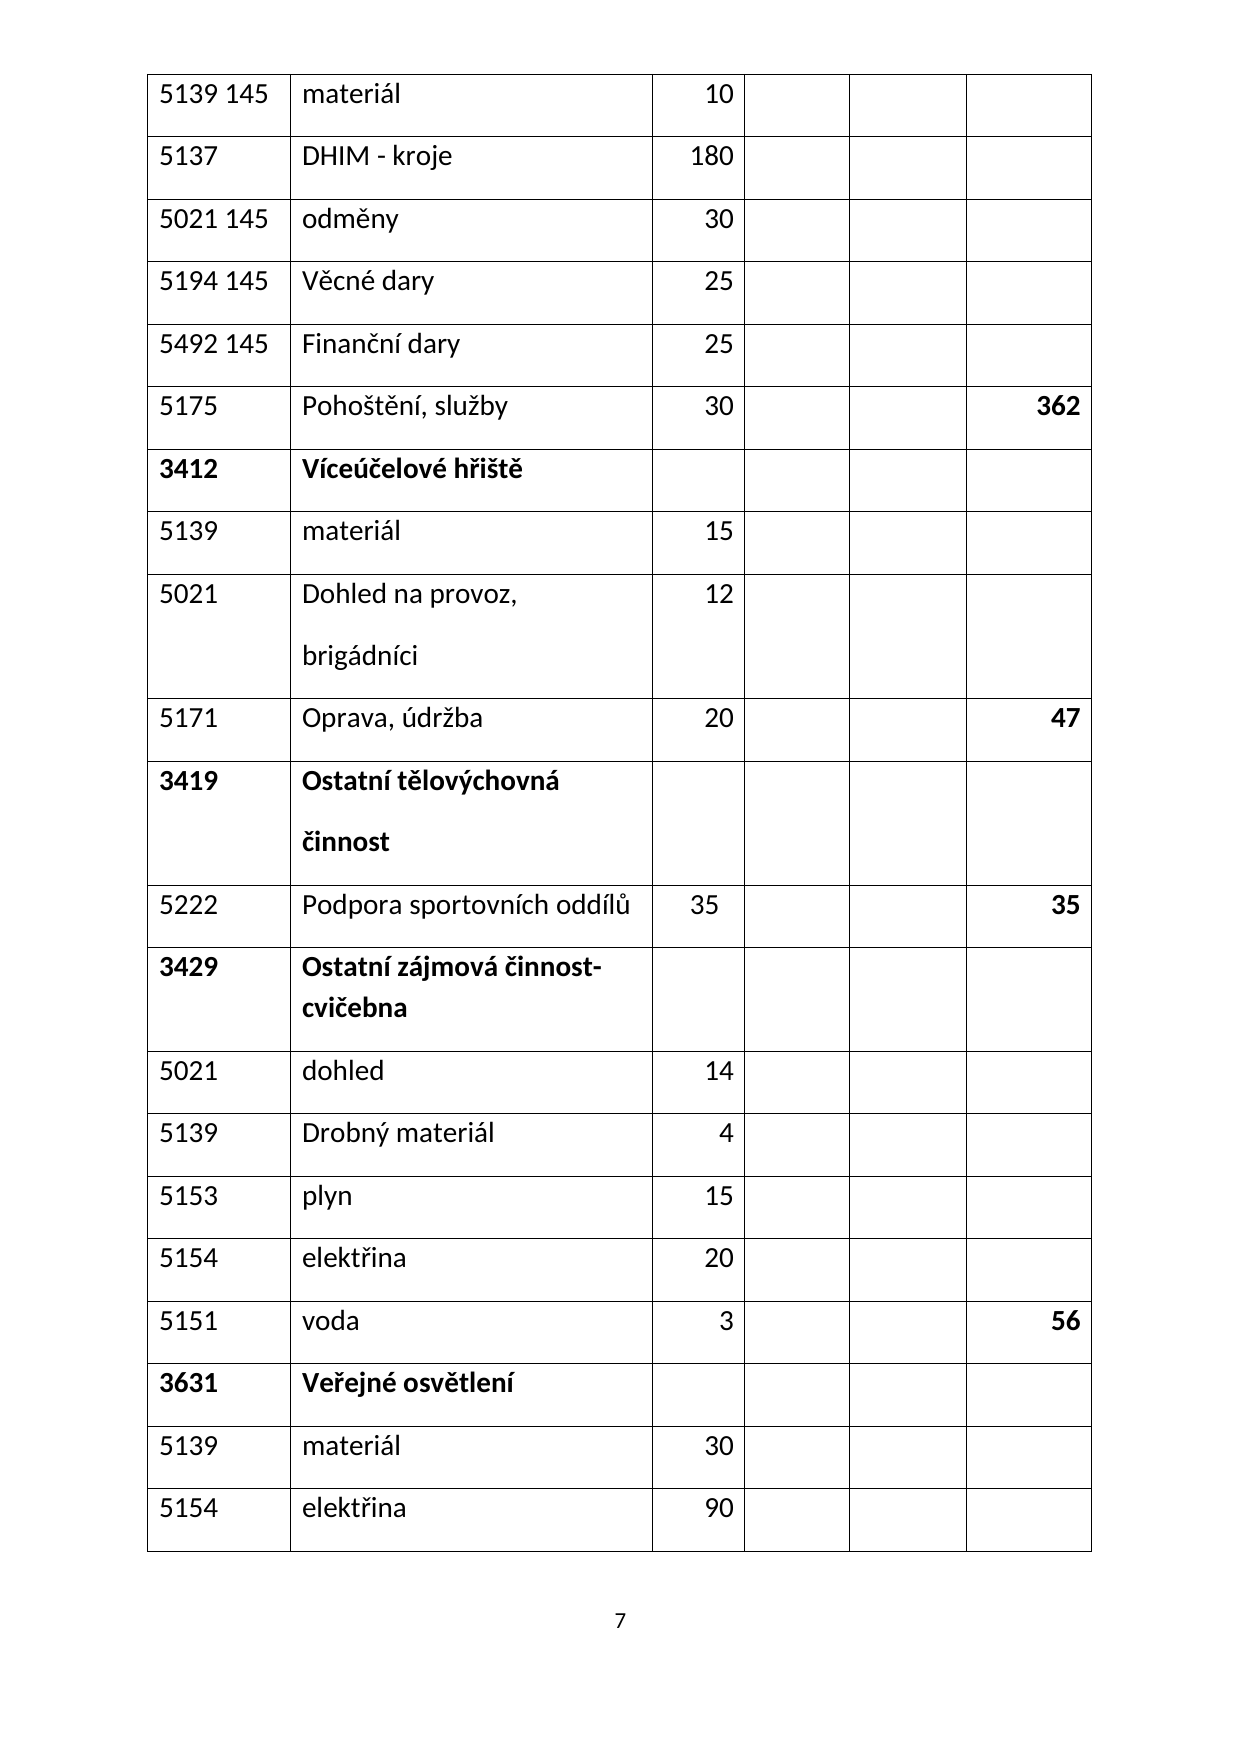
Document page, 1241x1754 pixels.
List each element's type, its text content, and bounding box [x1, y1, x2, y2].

table_cell [653, 450, 744, 511]
table_cell [653, 948, 744, 1051]
table_cell 5153 [148, 1177, 290, 1238]
table_cell 3429 [148, 948, 290, 1051]
table_cell [967, 325, 1091, 386]
table_cell Oprava, údržba [291, 699, 652, 761]
table_cell [967, 1052, 1091, 1113]
table_cell [967, 1427, 1091, 1488]
table_cell 5171 [148, 699, 290, 761]
table_cell 30 [653, 200, 744, 261]
table_cell [967, 75, 1091, 136]
table_cell 20 [653, 699, 744, 761]
table_cell 5139 [148, 1114, 290, 1176]
table_cell 25 [653, 325, 744, 386]
table_cell [850, 575, 966, 698]
table_cell 30 [653, 1427, 744, 1488]
table_cell 15 [653, 1177, 744, 1238]
table_cell [850, 699, 966, 761]
table_cell materiál [291, 512, 652, 574]
table_cell [745, 1114, 849, 1176]
table_cell [745, 512, 849, 574]
table_cell Ostatní zájmová činnost-cvičebna [291, 948, 652, 1051]
table_cell materiál [291, 75, 652, 136]
table_cell DHIM - kroje [291, 137, 652, 199]
table_cell [967, 1239, 1091, 1301]
table_cell 14 [653, 1052, 744, 1113]
table_cell [850, 886, 966, 947]
table_cell [850, 1489, 966, 1551]
table_cell 5154 [148, 1239, 290, 1301]
table_cell 5139 145 [148, 75, 290, 136]
table_cell 5492 145 [148, 325, 290, 386]
table_cell 362 [967, 387, 1091, 449]
table_cell 3419 [148, 762, 290, 885]
table_cell odměny [291, 200, 652, 261]
table_cell elektřina [291, 1489, 652, 1551]
table_cell [745, 575, 849, 698]
table_cell 5021 [148, 1052, 290, 1113]
table_cell [653, 1364, 744, 1426]
table_cell [967, 575, 1091, 698]
table_cell 30 [653, 387, 744, 449]
table_cell 3631 [148, 1364, 290, 1426]
table_cell dohled [291, 1052, 652, 1113]
table_cell plyn [291, 1177, 652, 1238]
table_cell [967, 200, 1091, 261]
table_cell [967, 450, 1091, 511]
table_cell voda [291, 1302, 652, 1363]
table_cell 5021 [148, 575, 290, 698]
table_cell 5175 [148, 387, 290, 449]
table_cell [745, 886, 849, 947]
table_cell [850, 512, 966, 574]
table_cell [850, 262, 966, 324]
table_cell [967, 137, 1091, 199]
table_cell Ostatní tělovýchovná činnost [291, 762, 652, 885]
table_cell [850, 1239, 966, 1301]
table_cell [967, 1364, 1091, 1426]
table_cell 5137 [148, 137, 290, 199]
table_cell Dohled na provoz, brigádníci [291, 575, 652, 698]
table_cell [745, 200, 849, 261]
table_cell [745, 1177, 849, 1238]
table_cell 5151 [148, 1302, 290, 1363]
table_cell [745, 1052, 849, 1113]
table_cell [745, 1239, 849, 1301]
table_cell [745, 262, 849, 324]
table_cell 35 [967, 886, 1091, 947]
table_cell 20 [653, 1239, 744, 1301]
table_cell [967, 262, 1091, 324]
table_cell Finanční dary [291, 325, 652, 386]
table_cell [745, 450, 849, 511]
table_cell [967, 1489, 1091, 1551]
table_cell [967, 762, 1091, 885]
table_cell [653, 762, 744, 885]
table_cell [850, 1427, 966, 1488]
table_cell 35 [653, 886, 744, 947]
table_cell 5222 [148, 886, 290, 947]
table_cell [850, 762, 966, 885]
table_cell [745, 762, 849, 885]
table_cell [850, 1364, 966, 1426]
table_cell elektřina [291, 1239, 652, 1301]
table_cell [850, 1052, 966, 1113]
table_cell [745, 1364, 849, 1426]
table_cell Podpora sportovních oddílů [291, 886, 652, 947]
table_cell [745, 1302, 849, 1363]
table_cell 4 [653, 1114, 744, 1176]
table_cell [850, 450, 966, 511]
table_cell 47 [967, 699, 1091, 761]
table_cell 180 [653, 137, 744, 199]
table_cell 25 [653, 262, 744, 324]
table_cell [967, 948, 1091, 1051]
table_cell [745, 948, 849, 1051]
table_cell [850, 948, 966, 1051]
table_cell [745, 387, 849, 449]
table_cell 12 [653, 575, 744, 698]
table_cell 3 [653, 1302, 744, 1363]
table_cell materiál [291, 1427, 652, 1488]
table_cell [967, 1114, 1091, 1176]
table_cell Víceúčelové hřiště [291, 450, 652, 511]
table_cell 5194 145 [148, 262, 290, 324]
table_cell [850, 1114, 966, 1176]
table_cell [850, 200, 966, 261]
table_cell [745, 325, 849, 386]
table_cell Věcné dary [291, 262, 652, 324]
table_cell [745, 699, 849, 761]
table_cell [850, 387, 966, 449]
table_cell Pohoštění, služby [291, 387, 652, 449]
table_cell 56 [967, 1302, 1091, 1363]
table_cell Drobný materiál [291, 1114, 652, 1176]
table_cell [745, 1489, 849, 1551]
table_cell 5154 [148, 1489, 290, 1551]
table_cell 3412 [148, 450, 290, 511]
table_cell 15 [653, 512, 744, 574]
table_cell 5021 145 [148, 200, 290, 261]
table_cell [850, 1177, 966, 1238]
table_cell [850, 1302, 966, 1363]
table_cell [850, 325, 966, 386]
table_cell [850, 75, 966, 136]
table_cell 5139 [148, 1427, 290, 1488]
table_cell [745, 1427, 849, 1488]
table_cell 90 [653, 1489, 744, 1551]
table_cell 5139 [148, 512, 290, 574]
table_cell 10 [653, 75, 744, 136]
table_cell [850, 137, 966, 199]
table_cell [745, 137, 849, 199]
table_cell [967, 512, 1091, 574]
table_cell [967, 1177, 1091, 1238]
table_cell Veřejné osvětlení [291, 1364, 652, 1426]
table_cell [745, 75, 849, 136]
